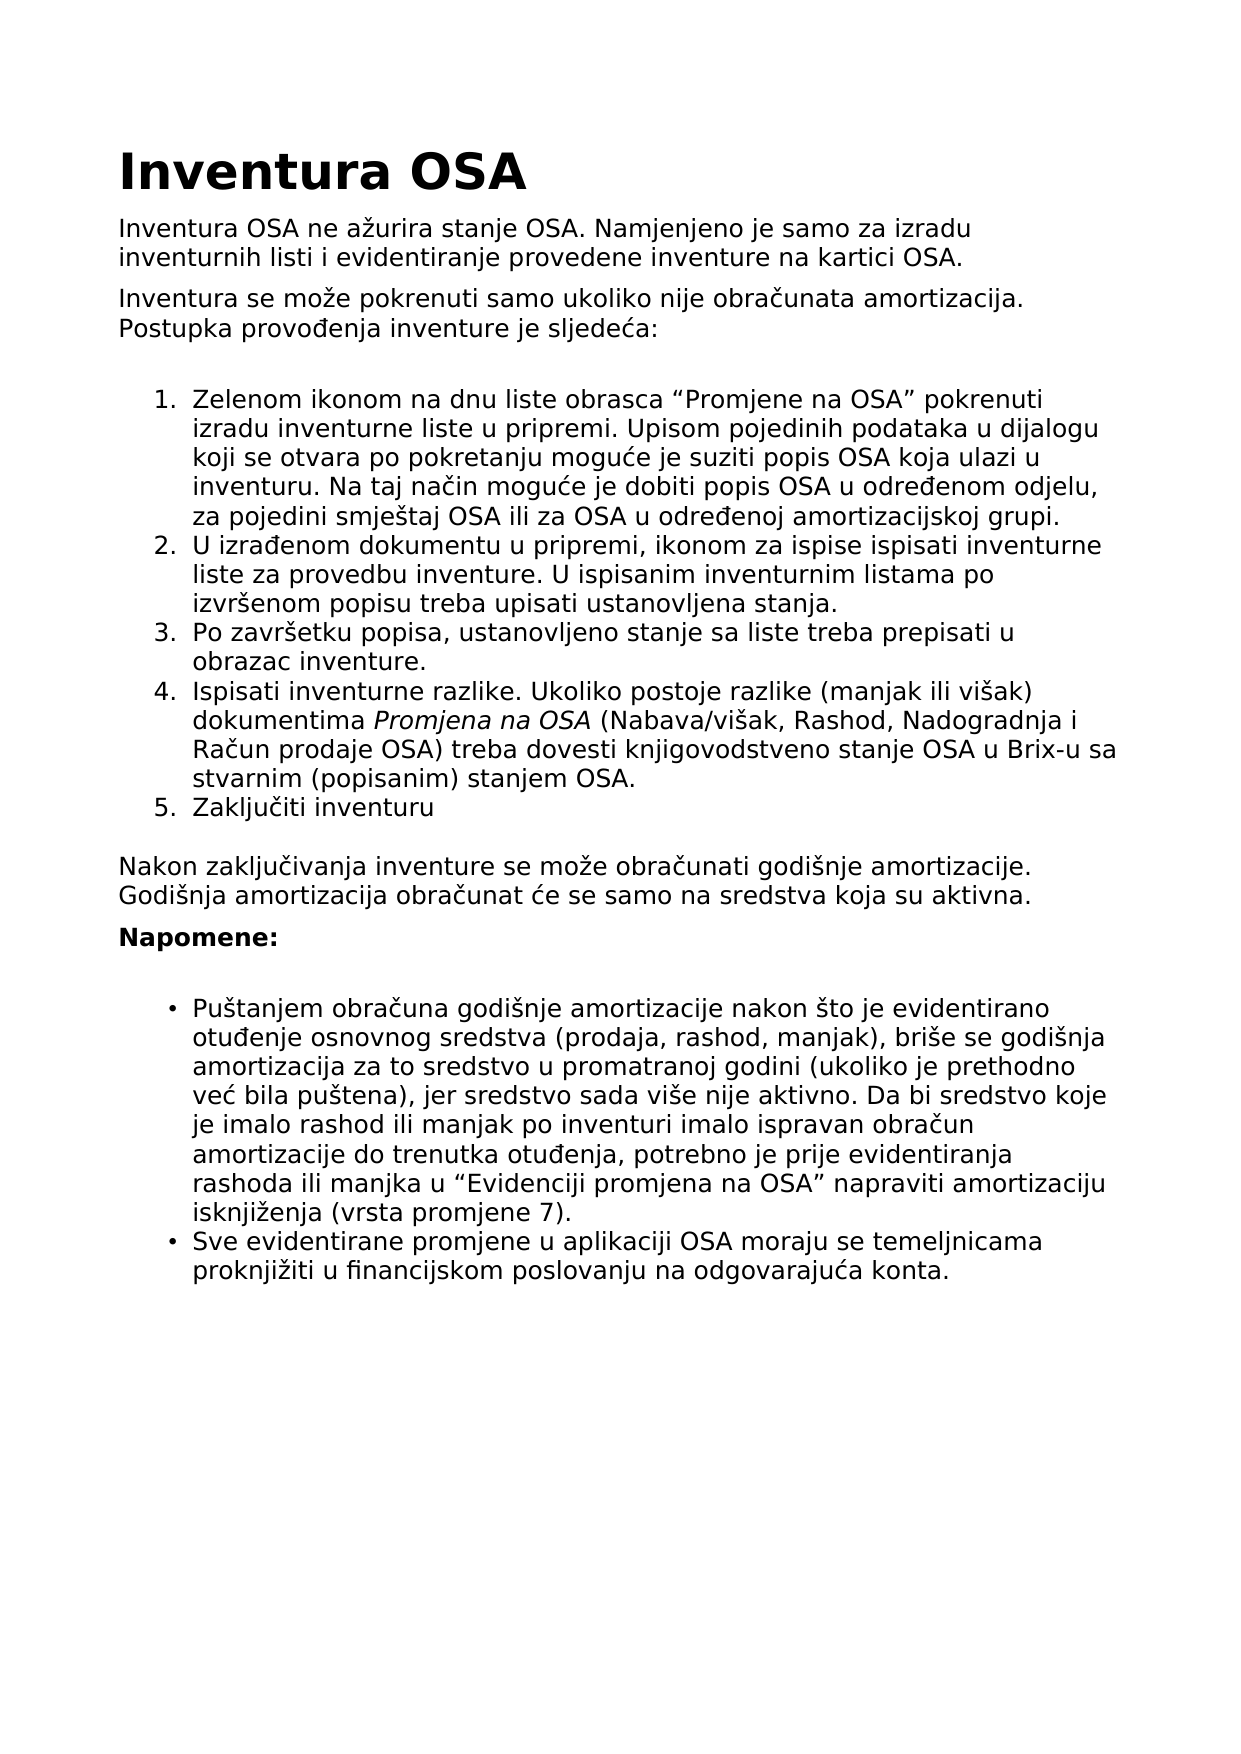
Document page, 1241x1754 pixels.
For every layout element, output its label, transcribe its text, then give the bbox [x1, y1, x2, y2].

list Ispisati inventurne razlike. Ukoliko postoje razlike (manjak ili višak) dokumentima Promjena na OSA (Nabava/višak, Rashod, Nadogradnja i Račun prodaje OSA) treba dovesti knjigovodstveno stanje OSA u Brix-u sa stvarnim (popisanim) stanjem OSA. [177, 677, 1122, 793]
subtitle Inventura OSA [118, 143, 1122, 201]
text Napomene: [118, 923, 1122, 952]
list Zelenom ikonom na dnu liste obrasca “Promjene na OSA” pokrenuti izradu inventurne liste u pripremi. Upisom pojedinih podataka u dijalogu koji se otvara po pokretanju moguće je suziti popis OSA koja ulazi u inventuru. Na taj način moguće je dobiti popis OSA u određenom odjelu, za pojedini smještaj OSA ili za OSA u određenoj amortizacijskoj grupi. [177, 385, 1122, 531]
text Inventura OSA ne ažurira stanje OSA. Namjenjeno je samo za izradu inventurnih listi i evidentiranje provedene inventure na kartici OSA. [118, 214, 1122, 272]
list Po završetku popisa, ustanovljeno stanje sa liste treba prepisati u obrazac inventure. [177, 618, 1122, 677]
list Sve evidentirane promjene u aplikaciji OSA moraju se temeljnicama proknjižiti u financijskom poslovanju na odgovarajuća konta. [177, 1227, 1122, 1286]
text Inventura se može pokrenuti samo ukoliko nije obračunata amortizacija. Postupka provođenja inventure je sljedeća: [118, 285, 1122, 343]
list U izrađenom dokumentu u pripremi, ikonom za ispise ispisati inventurne liste za provedbu inventure. U ispisanim inventurnim listama po izvršenom popisu treba upisati ustanovljena stanja. [177, 531, 1122, 618]
list Zaključiti inventuru [177, 793, 1122, 822]
text Nakon zaključivanja inventure se može obračunati godišnje amortizacije. Godišnja amortizacija obračunat će se samo na sredstva koja su aktivna. [118, 852, 1122, 910]
list Puštanjem obračuna godišnje amortizacije nakon što je evidentirano otuđenje osnovnog sredstva (prodaja, rashod, manjak), briše se godišnja amortizacija za to sredstvo u promatranoj godini (ukoliko je prethodno već bila puštena), jer sredstvo sada više nije aktivno. Da bi sredstvo koje je imalo rashod ili manjak po inventuri imalo ispravan obračun amortizacije do trenutka otuđenja, potrebno je prije evidentiranja rashoda ili manjka u “Evidenciji promjena na OSA” napraviti amortizaciju isknjiženja (vrsta promjene 7). [177, 994, 1122, 1227]
